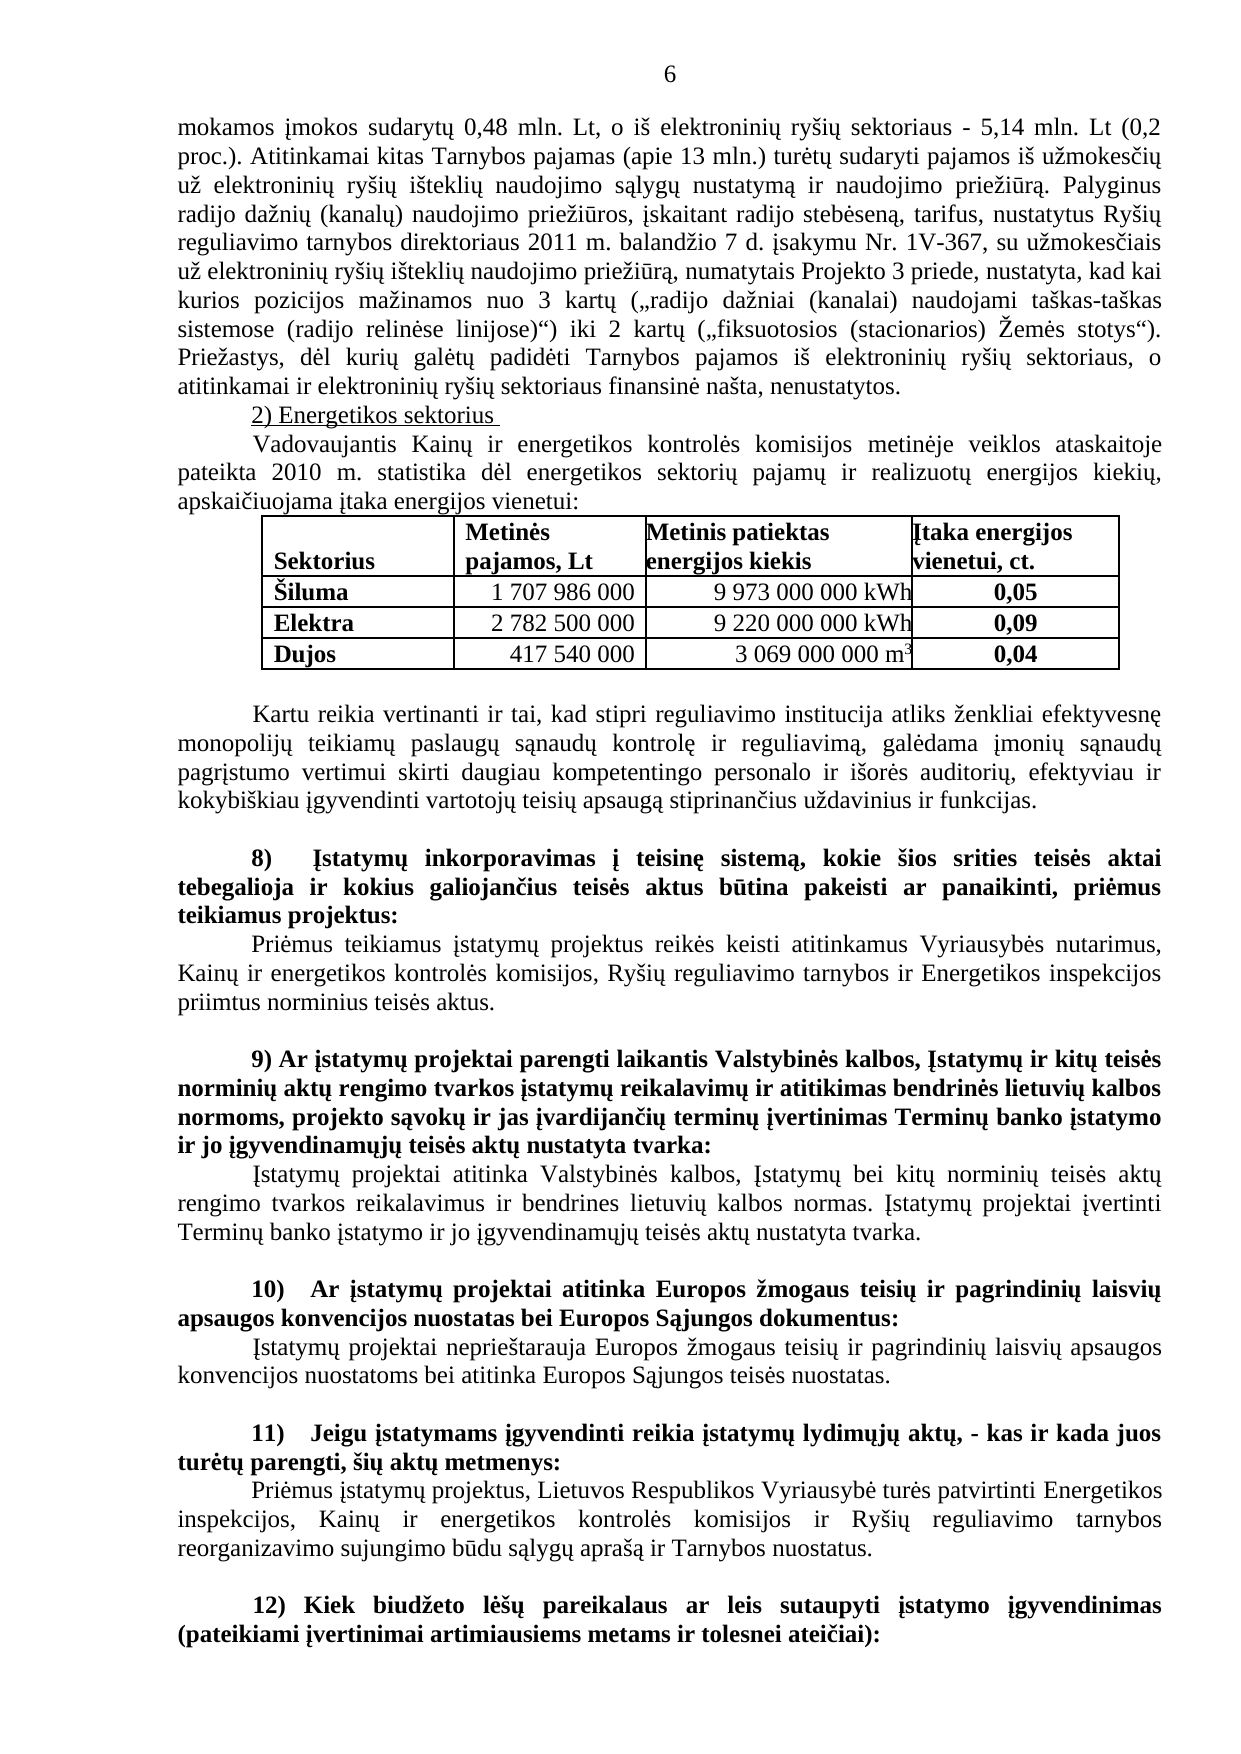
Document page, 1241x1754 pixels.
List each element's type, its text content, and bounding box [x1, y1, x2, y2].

text 9) Ar įstatymų projektai parengti laikantis Valstybinės kalbos, Įstatymų ir kitų teisės norminių aktų rengimo tvarkos įstatymų reikalavimų ir atitikimas bendrinės lietuvių kalbos normoms, projekto sąvokų ir jas įvardijančių terminų įvertinimas Terminų banko įstatymo ir jo įgyvendinamųjų teisės aktų nustatyta tvarka: [177, 1044, 1162, 1159]
table_cell 0,05 [913, 577, 1118, 606]
text Priėmus įstatymų projektus, Lietuvos Respublikos Vyriausybė turės patvirtinti Energetikos inspekcijos, Kainų ir energetikos kontrolės komisijos ir Ryšių reguliavimo tarnybos reorganizavimo sujungimo būdu sąlygų aprašą ir Tarnybos nuostatus. [177, 1475, 1162, 1562]
table_header Sektorius [263, 517, 453, 574]
text Priėmus teikiamus įstatymų projektus reikės keisti atitinkamus Vyriausybės nutarimus, Kainų ir energetikos kontrolės komisijos, Ryšių reguliavimo tarnybos ir Energetikos inspekcijos priimtus norminius teisės aktus. [177, 929, 1162, 1015]
table_header Įtaka energijos vienetui, ct. [913, 517, 1118, 574]
table_cell 9 973 000 000 kWh [647, 577, 911, 606]
table_cell 3 069 000 000 m3 [647, 639, 911, 668]
table_cell 417 540 000 [455, 639, 645, 668]
text 8) Įstatymų inkorporavimas į teisinę sistemą, kokie šios srities teisės aktai tebegalioja ir kokius galiojančius teisės aktus būtina pakeisti ar panaikinti, priėmus teikiamus projektus: [177, 843, 1162, 929]
table_cell 9 220 000 000 kWh [647, 608, 911, 637]
table_cell 2 782 500 000 [455, 608, 645, 637]
text 10) Ar įstatymų projektai atitinka Europos žmogaus teisių ir pagrindinių laisvių apsaugos konvencijos nuostatas bei Europos Sąjungos dokumentus: [177, 1274, 1162, 1332]
table_cell Dujos [263, 639, 453, 668]
text mokamos įmokos sudarytų 0,48 mln. Lt, o iš elektroninių ryšių sektoriaus - 5,14 mln. Lt (0,2 proc.). Atitinkamai kitas Tarnybos pajamas (apie 13 mln.) turėtų sudaryti pajamos iš užmokesčių už elektroninių ryšių išteklių naudojimo sąlygų nustatymą ir naudojimo priežiūrą. Palyginus radijo dažnių (kanalų) naudojimo priežiūros, įskaitant radijo stebėseną, tarifus, nustatytus Ryšių reguliavimo tarnybos direktoriaus 2011 m. balandžio 7 d. įsakymu Nr. 1V-367, su užmokesčiais už elektroninių ryšių išteklių naudojimo priežiūrą, numatytais Projekto 3 priede, nustatyta, kad kai kurios pozicijos mažinamos nuo 3 kartų („radijo dažniai (kanalai) naudojami taškas-taškas sistemose (radijo relinėse linijose)“) iki 2 kartų („fiksuotosios (stacionarios) Žemės stotys“). Priežastys, dėl kurių galėtų padidėti Tarnybos pajamos iš elektroninių ryšių sektoriaus, o atitinkamai ir elektroninių ryšių sektoriaus finansinė našta, nenustatytos. [177, 112, 1162, 400]
table_cell Elektra [263, 608, 453, 637]
table_cell 1 707 986 000 [455, 577, 645, 606]
text Įstatymų projektai atitinka Valstybinės kalbos, Įstatymų bei kitų norminių teisės aktų rengimo tvarkos reikalavimus ir bendrines lietuvių kalbos normas. Įstatymų projektai įvertinti Terminų banko įstatymo ir jo įgyvendinamųjų teisės aktų nustatyta tvarka. [177, 1159, 1162, 1245]
text Kartu reikia vertinanti ir tai, kad stipri reguliavimo institucija atliks ženkliai efektyvesnę monopolijų teikiamų paslaugų sąnaudų kontrolę ir reguliavimą, galėdama įmonių sąnaudų pagrįstumo vertimui skirti daugiau kompetentingo personalo ir išorės auditorių, efektyviau ir kokybiškiau įgyvendinti vartotojų teisių apsaugą stiprinančius uždavinius ir funkcijas. [177, 699, 1162, 814]
text Įstatymų projektai neprieštarauja Europos žmogaus teisių ir pagrindinių laisvių apsaugos konvencijos nuostatoms bei atitinka Europos Sąjungos teisės nuostatas. [177, 1332, 1162, 1389]
table_cell 0,09 [913, 608, 1118, 637]
table_cell Šiluma [263, 577, 453, 606]
text 2) Energetikos sektorius [177, 400, 1162, 429]
text 11) Jeigu įstatymams įgyvendinti reikia įstatymų lydimųjų aktų, - kas ir kada juos turėtų parengti, šių aktų metmenys: [177, 1418, 1162, 1475]
text 12) Kiek biudžeto lėšų pareikalaus ar leis sutaupyti įstatymo įgyvendinimas (pateikiami įvertinimai artimiausiems metams ir tolesnei ateičiai): [177, 1590, 1162, 1648]
table_header Metinis patiektas energijos kiekis [647, 517, 911, 574]
text Vadovaujantis Kainų ir energetikos kontrolės komisijos metinėje veiklos ataskaitoje pateikta 2010 m. statistika dėl energetikos sektorių pajamų ir realizuotų energijos kiekių, apskaičiuojama įtaka energijos vienetui: [177, 429, 1162, 515]
table_header Metinės pajamos, Lt [455, 517, 645, 574]
table_cell 0,04 [913, 639, 1118, 668]
